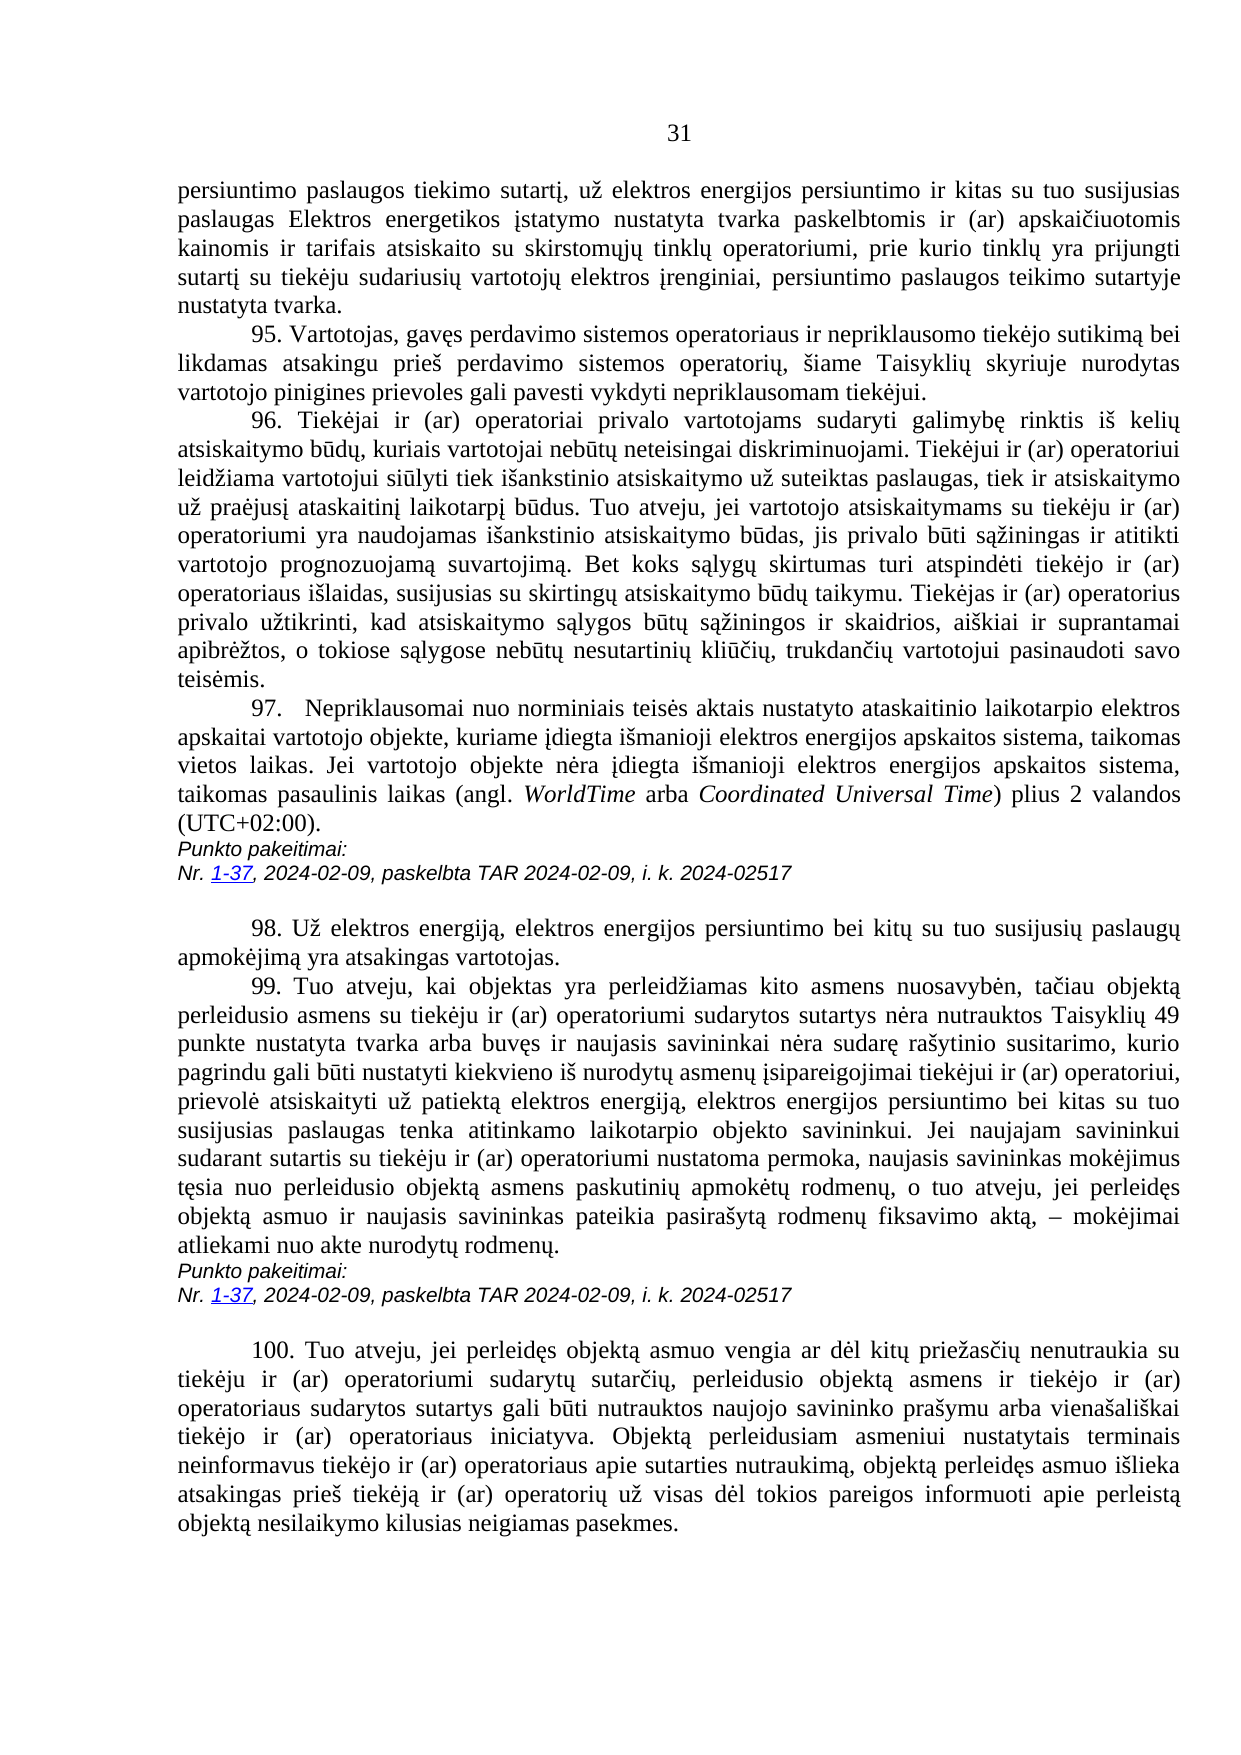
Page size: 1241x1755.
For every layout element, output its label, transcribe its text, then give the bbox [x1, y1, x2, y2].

text 98. Už elektros energiją, elektros energijos persiuntimo bei kitų su tuo susijusių paslaugų apmokėjimą yra atsakingas vartotojas. [177, 913, 1181, 971]
text 99. Tuo atveju, kai objektas yra perleidžiamas kito asmens nuosavybėn, tačiau objektą perleidusio asmens su tiekėju ir (ar) operatoriumi sudarytos sutartys nėra nutrauktos Taisyklių 49 punkte nustatyta tvarka arba buvęs ir naujasis savininkai nėra sudarę rašytinio susitarimo, kurio pagrindu gali būti nustatyti kiekvieno iš nurodytų asmenų įsipareigojimai tiekėjui ir (ar) operatoriui, prievolė atsiskaityti už patiektą elektros energiją, elektros energijos persiuntimo bei kitas su tuo susijusias paslaugas tenka atitinkamo laikotarpio objekto savininkui. Jei naujajam savininkui sudarant sutartis su tiekėju ir (ar) operatoriumi nustatoma permoka, naujasis savininkas mokėjimus tęsia nuo perleidusio objektą asmens paskutinių apmokėtų rodmenų, o tuo atveju, jei perleidęs objektą asmuo ir naujasis savininkas pateikia pasirašytą rodmenų fiksavimo aktą, – mokėjimai atliekami nuo akte nurodytų rodmenų. [177, 971, 1181, 1258]
text Punkto pakeitimai: [177, 837, 1181, 861]
text 100. Tuo atveju, jei perleidęs objektą asmuo vengia ar dėl kitų priežasčių nenutraukia su tiekėju ir (ar) operatoriumi sudarytų sutarčių, perleidusio objektą asmens ir tiekėjo ir (ar) operatoriaus sudarytos sutartys gali būti nutrauktos naujojo savininko prašymu arba vienašališkai tiekėjo ir (ar) operatoriaus iniciatyva. Objektą perleidusiam asmeniui nustatytais terminais neinformavus tiekėjo ir (ar) operatoriaus apie sutarties nutraukimą, objektą perleidęs asmuo išlieka atsakingas prieš tiekėją ir (ar) operatorių už visas dėl tokios pareigos informuoti apie perleistą objektą nesilaikymo kilusias neigiamas pasekmes. [177, 1335, 1181, 1536]
text 97. Nepriklausomai nuo norminiais teisės aktais nustatyto ataskaitinio laikotarpio elektros apskaitai vartotojo objekte, kuriame įdiegta išmanioji elektros energijos apskaitos sistema, taikomas vietos laikas. Jei vartotojo objekte nėra įdiegta išmanioji elektros energijos apskaitos sistema, taikomas pasaulinis laikas (angl. WorldTime arba Coordinated Universal Time) plius 2 valandos (UTC+02:00). [177, 693, 1181, 837]
text Punkto pakeitimai: [177, 1258, 1181, 1282]
text 95. Vartotojas, gavęs perdavimo sistemos operatoriaus ir nepriklausomo tiekėjo sutikimą bei likdamas atsakingu prieš perdavimo sistemos operatorių, šiame Taisyklių skyriuje nurodytas vartotojo pinigines prievoles gali pavesti vykdyti nepriklausomam tiekėjui. [177, 319, 1181, 406]
text persiuntimo paslaugos tiekimo sutartį, už elektros energijos persiuntimo ir kitas su tuo susijusias paslaugas Elektros energetikos įstatymo nustatyta tvarka paskelbtomis ir (ar) apskaičiuotomis kainomis ir tarifais atsiskaito su skirstomųjų tinklų operatoriumi, prie kurio tinklų yra prijungti sutartį su tiekėju sudariusių vartotojų elektros įrenginiai, persiuntimo paslaugos teikimo sutartyje nustatyta tvarka. [177, 176, 1181, 319]
text 96. Tiekėjai ir (ar) operatoriai privalo vartotojams sudaryti galimybę rinktis iš kelių atsiskaitymo būdų, kuriais vartotojai nebūtų neteisingai diskriminuojami. Tiekėjui ir (ar) operatoriui leidžiama vartotojui siūlyti tiek išankstinio atsiskaitymo už suteiktas paslaugas, tiek ir atsiskaitymo už praėjusį ataskaitinį laikotarpį būdus. Tuo atveju, jei vartotojo atsiskaitymams su tiekėju ir (ar) operatoriumi yra naudojamas išankstinio atsiskaitymo būdas, jis privalo būti sąžiningas ir atitikti vartotojo prognozuojamą suvartojimą. Bet koks sąlygų skirtumas turi atspindėti tiekėjo ir (ar) operatoriaus išlaidas, susijusias su skirtingų atsiskaitymo būdų taikymu. Tiekėjas ir (ar) operatorius privalo užtikrinti, kad atsiskaitymo sąlygos būtų sąžiningos ir skaidrios, aiškiai ir suprantamai apibrėžtos, o tokiose sąlygose nebūtų nesutartinių kliūčių, trukdančių vartotojui pasinaudoti savo teisėmis. [177, 406, 1181, 693]
text Nr. 1-37, 2024-02-09, paskelbta TAR 2024-02-09, i. k. 2024-02517 [177, 1282, 1181, 1306]
text Nr. 1-37, 2024-02-09, paskelbta TAR 2024-02-09, i. k. 2024-02517 [177, 861, 1181, 885]
